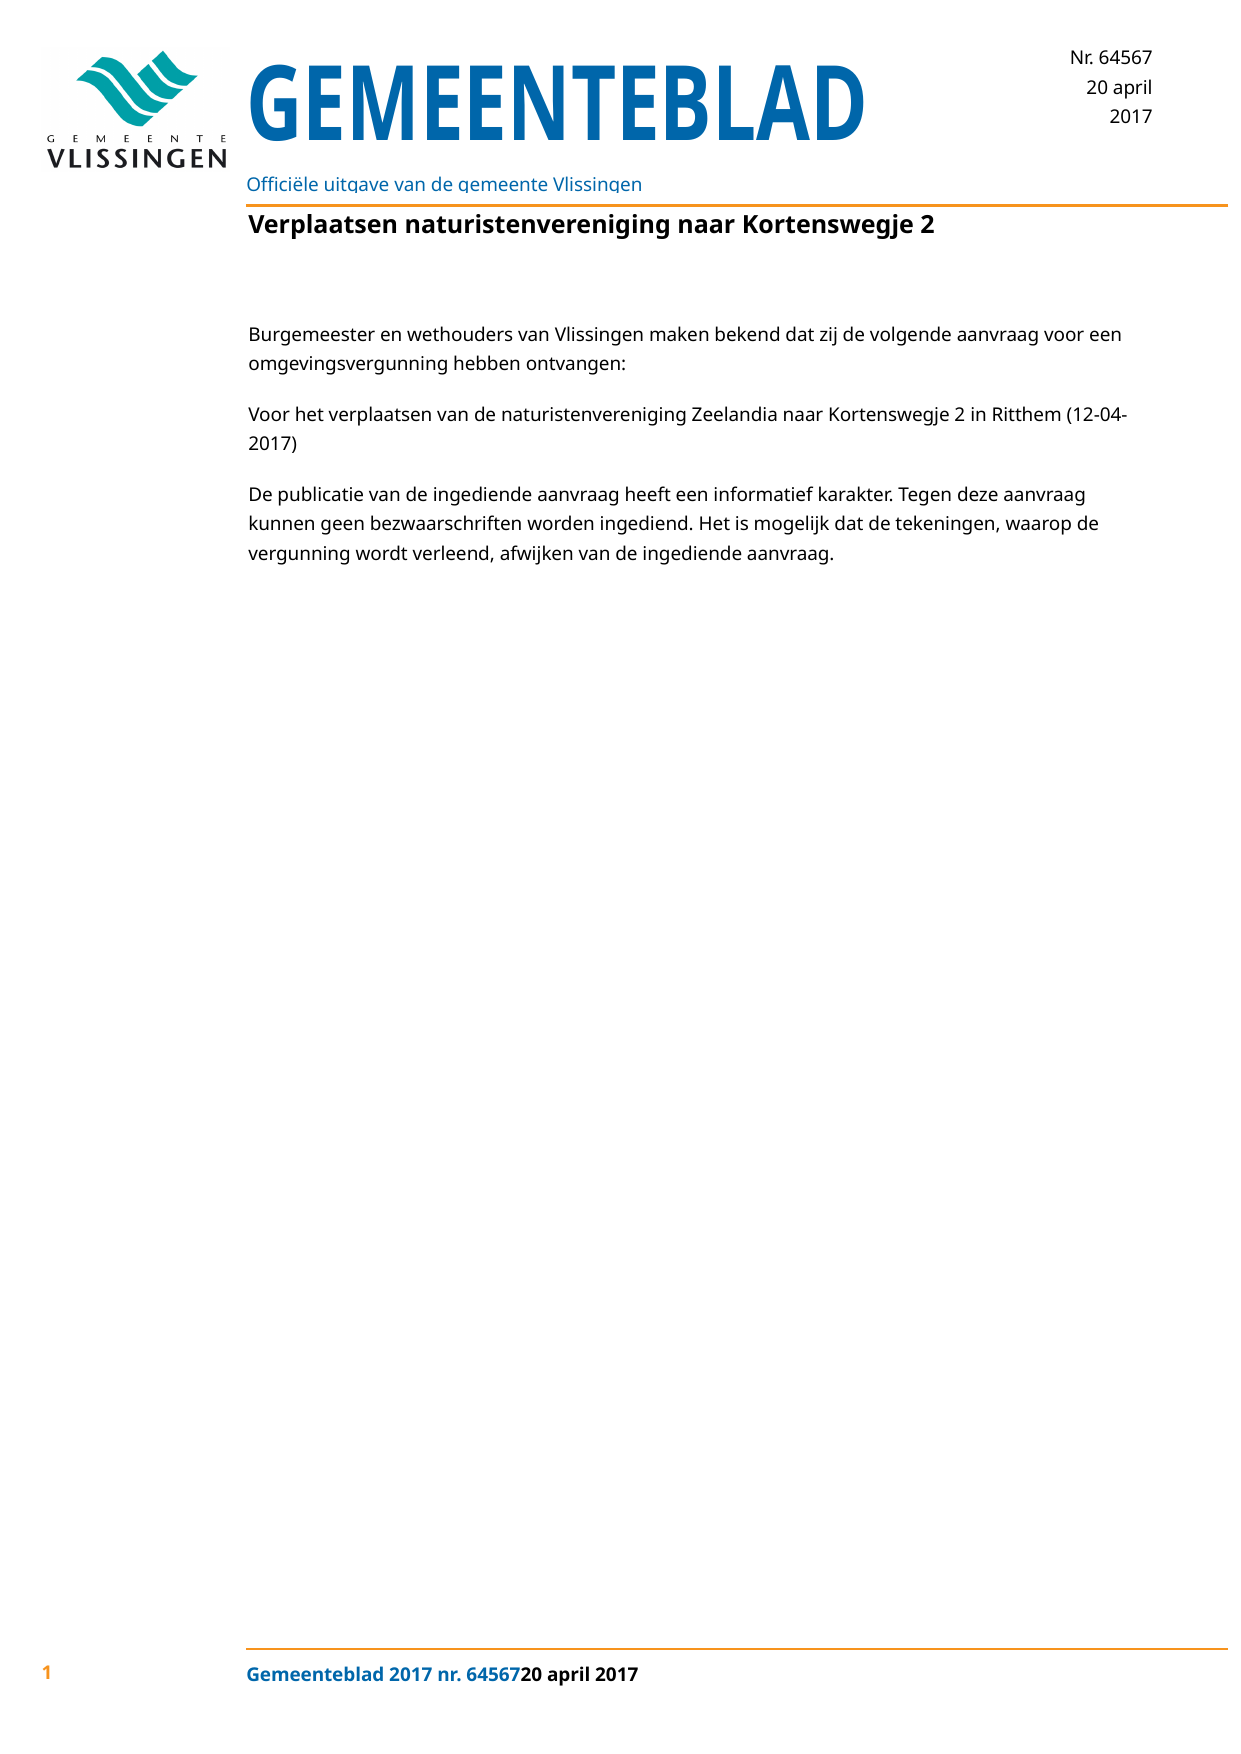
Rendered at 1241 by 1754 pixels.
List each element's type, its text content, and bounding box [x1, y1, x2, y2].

text Verplaatsen naturistenvereniging naar Kortenswegje 2 [248, 207, 1152, 241]
text De publicatie van de ingediende aanvraag heeft een informatief karakter. Tegen deze aanvraag kunnen geen bezwaarschriften worden ingediend. Het is mogelijk dat de tekeningen, waarop de vergunning wordt verleend, afwijken van de ingediende aanvraag. [248, 481, 1152, 566]
picture [41, 47, 231, 172]
text Burgemeester en wethouders van Vlissingen maken bekend dat zij de volgende aanvraag voor een omgevingsvergunning hebben ontvangen: [248, 321, 1152, 376]
text Voor het verplaatsen van de naturistenvereniging Zeelandia naar Kortenswegje 2 in Ritthem (12-04-2017) [248, 401, 1152, 456]
